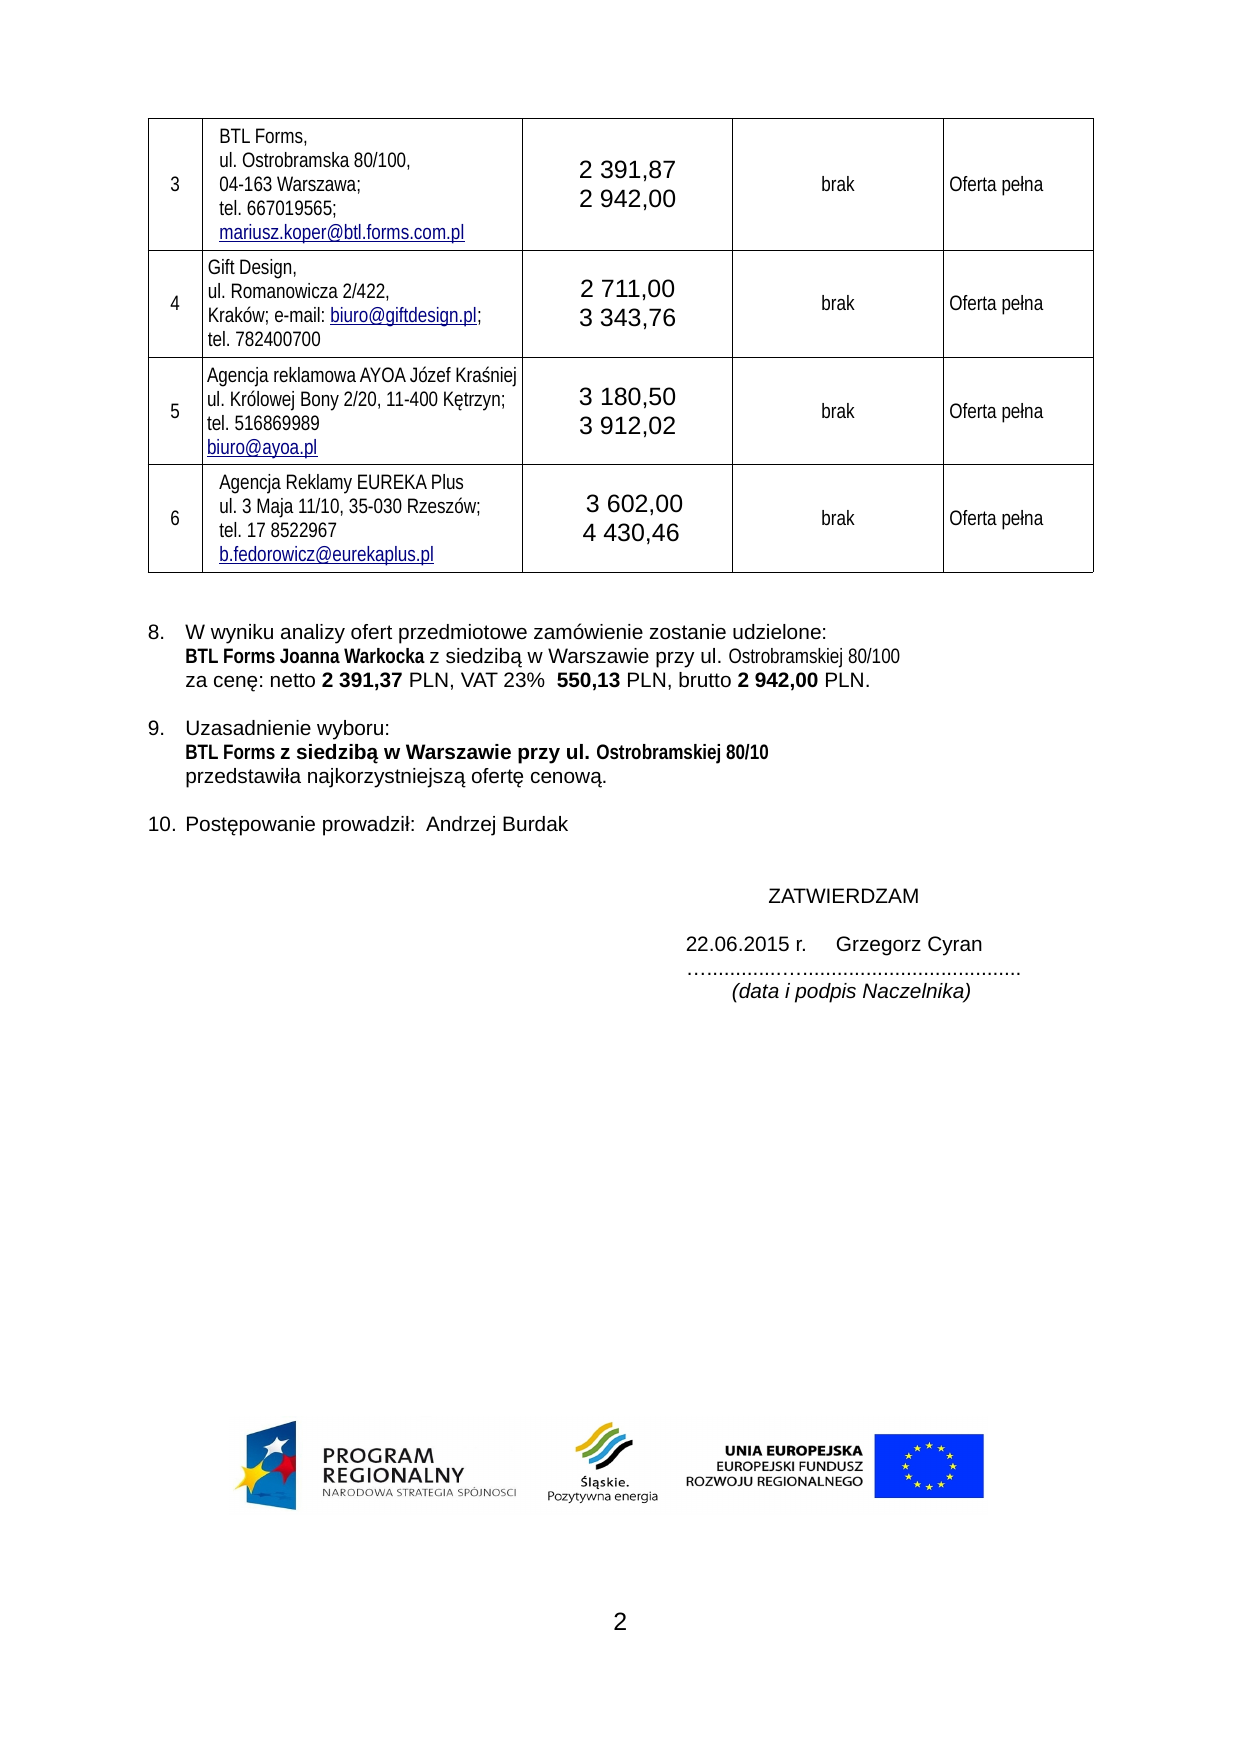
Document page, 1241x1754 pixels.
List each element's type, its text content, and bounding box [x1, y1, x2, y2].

table_cell brak [733, 465, 943, 572]
table_cell 4 [149, 251, 202, 357]
list W wyniku analizy ofert przedmiotowe zamówienie zostanie udzielone: [148, 620, 1093, 644]
table_cell 3 180,50 3 912,02 [523, 358, 732, 464]
table_cell Oferta pełna [944, 358, 1093, 464]
table_cell 6 [149, 465, 202, 572]
table_cell brak [733, 358, 943, 464]
table_cell Oferta pełna [944, 465, 1093, 572]
table_cell 2 711,00 3 343,76 [523, 251, 732, 357]
list BTL Forms z siedzibą w Warszawie przy ul. Ostrobramskiej 80/10 [148, 739, 1093, 764]
table_cell Gift Design, ul. Romanowicza 2/422, Kraków; e-mail: biuro@giftdesign.pl; tel. 782400700 [203, 251, 522, 357]
list Uzasadnienie wyboru: [148, 716, 1093, 739]
text ZATWIERDZAM [148, 883, 1093, 907]
picture [229, 1416, 988, 1515]
table_cell Agencja reklamowa AYOA Józef Kraśniej ul. Królowej Bony 2/20, 11-400 Kętrzyn; tel. 516869989 biuro@ayoa.pl [203, 358, 522, 464]
table_cell Oferta pełna [944, 119, 1093, 249]
list Postępowanie prowadził: Andrzej Burdak [148, 812, 1093, 836]
table_cell brak [733, 251, 943, 357]
table_cell 5 [149, 358, 202, 464]
table_cell BTL Forms, ul. Ostrobramska 80/100, 04-163 Warszawa; tel. 667019565; mariusz.koper@btl.forms.com.pl [203, 119, 522, 249]
text 22.06.2015 r. Grzegorz Cyran [148, 931, 1093, 955]
table_cell 3 [149, 119, 202, 249]
text (data i podpis Naczelnika) [148, 979, 1093, 1003]
table_cell brak [733, 119, 943, 249]
table_cell 3 602,00 4 430,46 [523, 465, 732, 572]
list za cenę: netto 2 391,37 PLN, VAT 23% 550,13 PLN, brutto 2 942,00 PLN. [148, 668, 1093, 692]
table_cell 2 391,87 2 942,00 [523, 119, 732, 249]
list przedstawiła najkorzystniejszą ofertę cenową. [148, 764, 1093, 788]
table_cell Oferta pełna [944, 251, 1093, 357]
list BTL Forms Joanna Warkocka z siedzibą w Warszawie przy ul. Ostrobramskiej 80/100 [148, 644, 1093, 668]
table_cell Agencja Reklamy EUREKA Plus ul. 3 Maja 11/10, 35-030 Rzeszów; tel. 17 8522967 b.fedorowicz@eurekaplus.pl [203, 465, 522, 572]
text ….............…...................................... [148, 955, 1093, 979]
